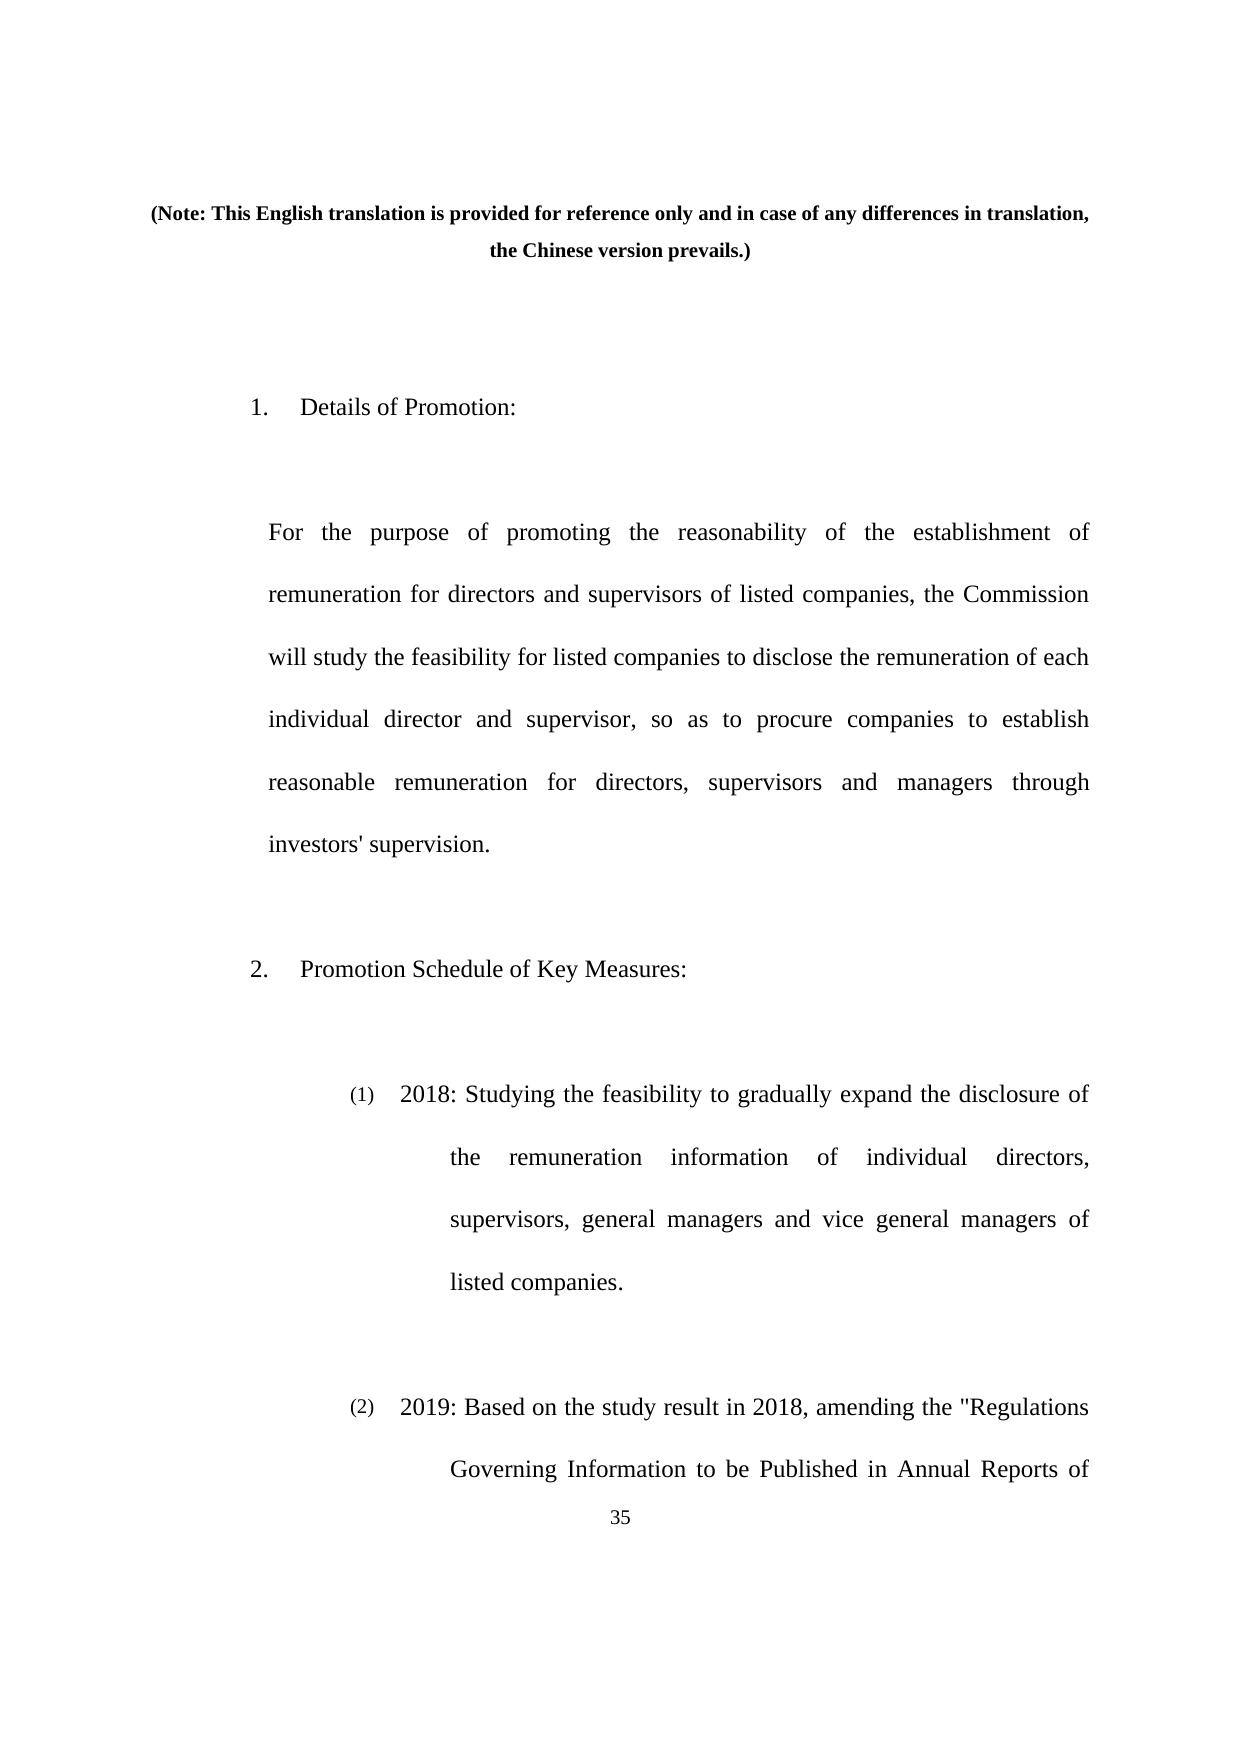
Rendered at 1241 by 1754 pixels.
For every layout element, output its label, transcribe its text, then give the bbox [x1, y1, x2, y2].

list Details of Promotion: [250, 364, 1090, 427]
list 2019: Based on the study result in 2018, amending the "Regulations Governing Information to be Published in Annual Reports of [350, 1364, 1090, 1489]
list 2018: Studying the feasibility to gradually expand the disclosure of the remuneration information of individual directors, supervisors, general managers and vice general managers of listed companies. [350, 1052, 1090, 1302]
list Promotion Schedule of Key Measures: [250, 927, 1090, 989]
text For the purpose of promoting the reasonability of the establishment of remuneration for directors and supervisors of listed companies, the Commission will study the feasibility for listed companies to disclose the remuneration of each individual director and supervisor, so as to procure companies to establish reasonable remuneration for directors, supervisors and managers through investors' supervision. [268, 427, 1090, 864]
